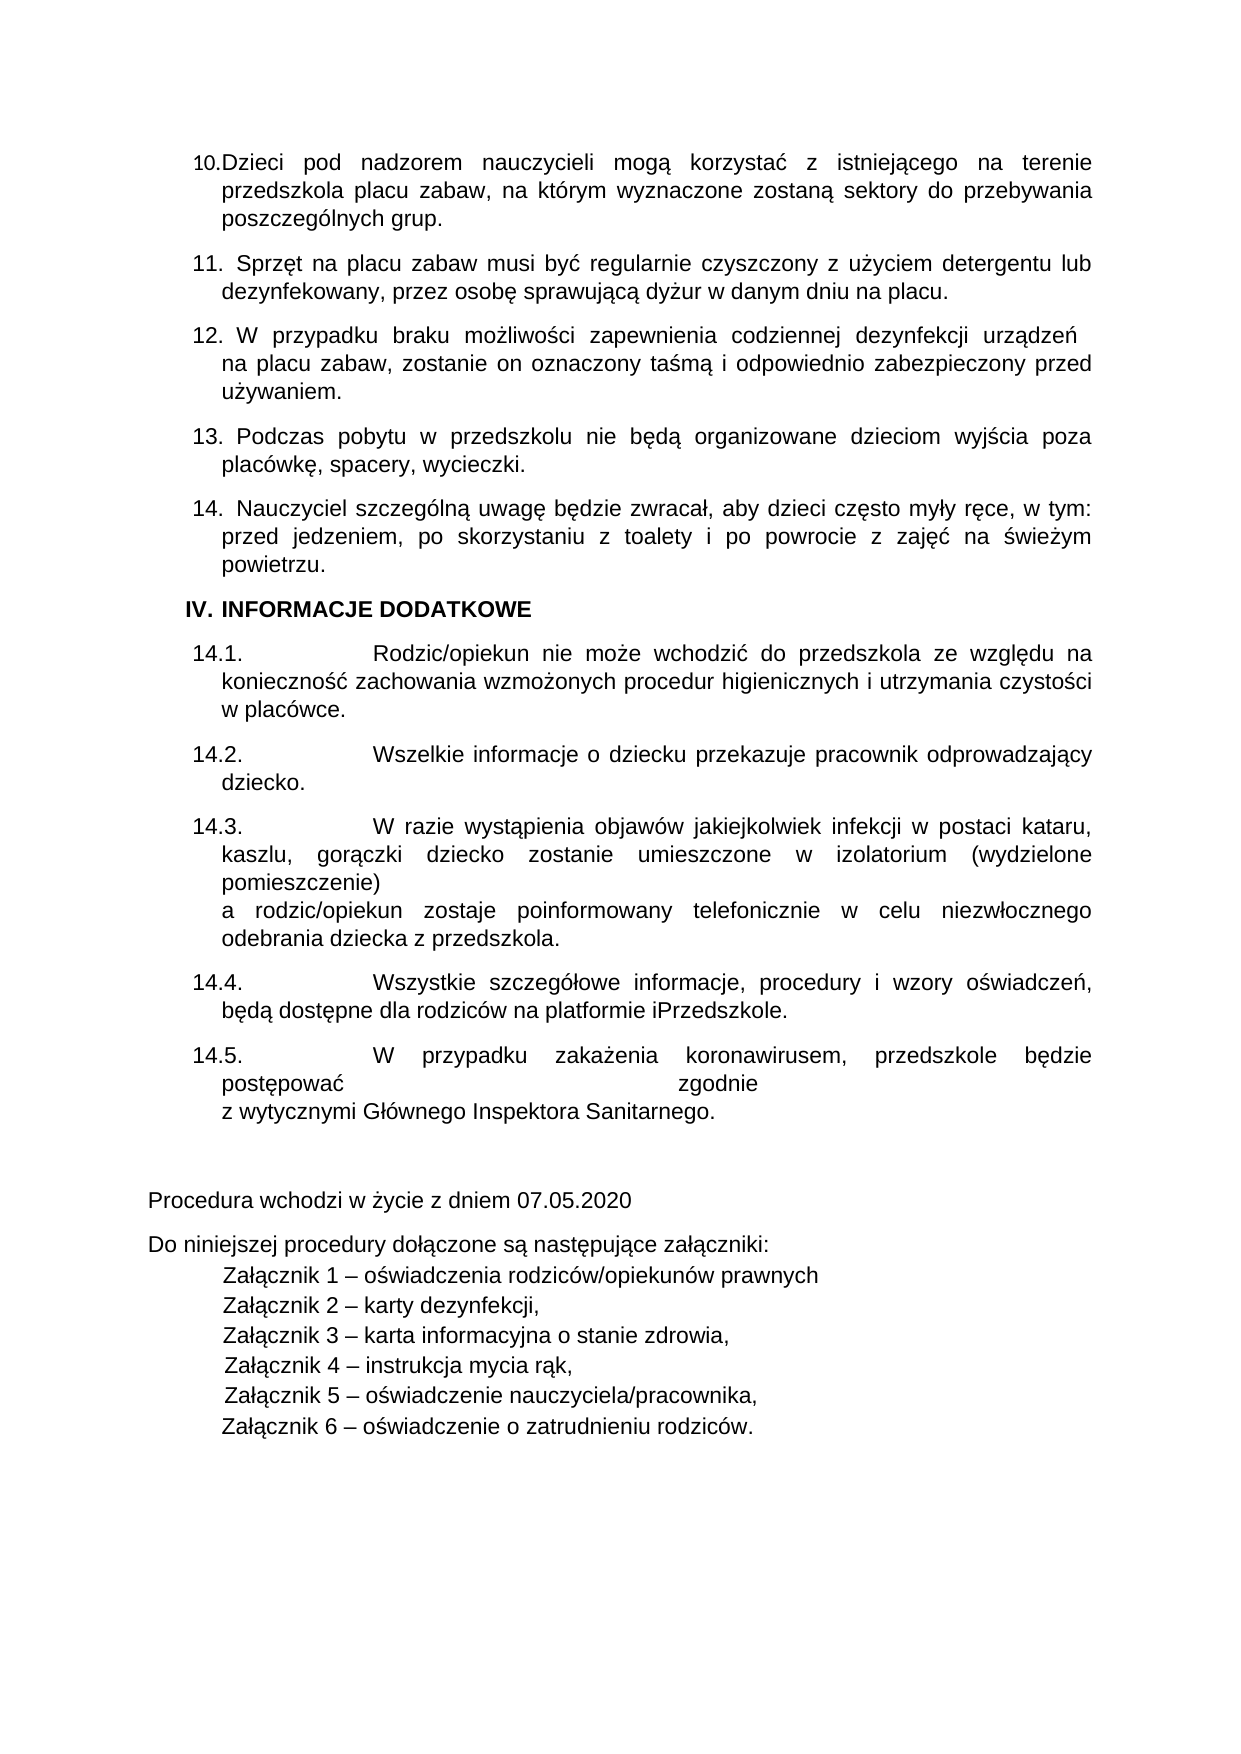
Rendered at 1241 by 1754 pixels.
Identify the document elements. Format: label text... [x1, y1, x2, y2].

list INFORMACJE DODATKOWE [185, 596, 1093, 622]
list Rodzic/opiekun nie może wchodzić do przedszkola ze względu na konieczność zachowania wzmożonych procedur higienicznych i utrzymania czystości w placówce. [192, 640, 1093, 722]
list Podczas pobytu w przedszkolu nie będą organizowane dzieciom wyjścia poza placówkę, spacery, wycieczki. [192, 423, 1093, 477]
text Załącznik 6 – oświadczenie o zatrudnieniu rodziców. [148, 1413, 1093, 1439]
text Procedura wchodzi w życie z dniem 07.05.2020 [148, 1187, 1093, 1213]
list Nauczyciel szczególną uwagę będzie zwracał, aby dzieci często myły ręce, w tym: przed jedzeniem, po skorzystaniu z toalety i po powrocie z zajęć na świeżym powietrzu. [192, 495, 1093, 577]
text Załącznik 3 – karta informacyjna o stanie zdrowia, [223, 1322, 1093, 1348]
list Dzieci pod nadzorem nauczycieli mogą korzystać z istniejącego na terenie przedszkola placu zabaw, na którym wyznaczone zostaną sektory do przebywania poszczególnych grup. [192, 148, 1093, 231]
text Załącznik 5 – oświadczenie nauczyciela/pracownika, [148, 1382, 1093, 1409]
list W razie wystąpienia objawów jakiejkolwiek infekcji w postaci kataru, kaszlu, gorączki dziecko zostanie umieszczone w izolatorium (wydzielone pomieszczenie) a rodzic/opiekun zostaje poinformowany telefonicznie w celu niezwłocznego odebrania dziecka z przedszkola. [192, 813, 1093, 951]
list Sprzęt na placu zabaw musi być regularnie czyszczony z użyciem detergentu lub dezynfekowany, przez osobę sprawującą dyżur w danym dniu na placu. [192, 250, 1093, 304]
list W przypadku zakażenia koronawirusem, przedszkole będzie postępować zgodnie z wytycznymi Głównego Inspektora Sanitarnego. [192, 1042, 1093, 1124]
text Do niniejszej procedury dołączone są następujące załączniki: [148, 1231, 1093, 1258]
text Załącznik 4 – instrukcja mycia rąk, [148, 1352, 1093, 1378]
list W przypadku braku możliwości zapewnienia codziennej dezynfekcji urządzeń na placu zabaw, zostanie on oznaczony taśmą i odpowiednio zabezpieczony przed używaniem. [192, 322, 1093, 404]
text Załącznik 1 – oświadczenia rodziców/opiekunów prawnych [223, 1262, 1093, 1288]
text Załącznik 2 – karty dezynfekcji, [223, 1292, 1093, 1318]
list Wszystkie szczegółowe informacje, procedury i wzory oświadczeń, będą dostępne dla rodziców na platformie iPrzedszkole. [192, 969, 1093, 1023]
list Wszelkie informacje o dziecku przekazuje pracownik odprowadzający dziecko. [192, 741, 1093, 795]
